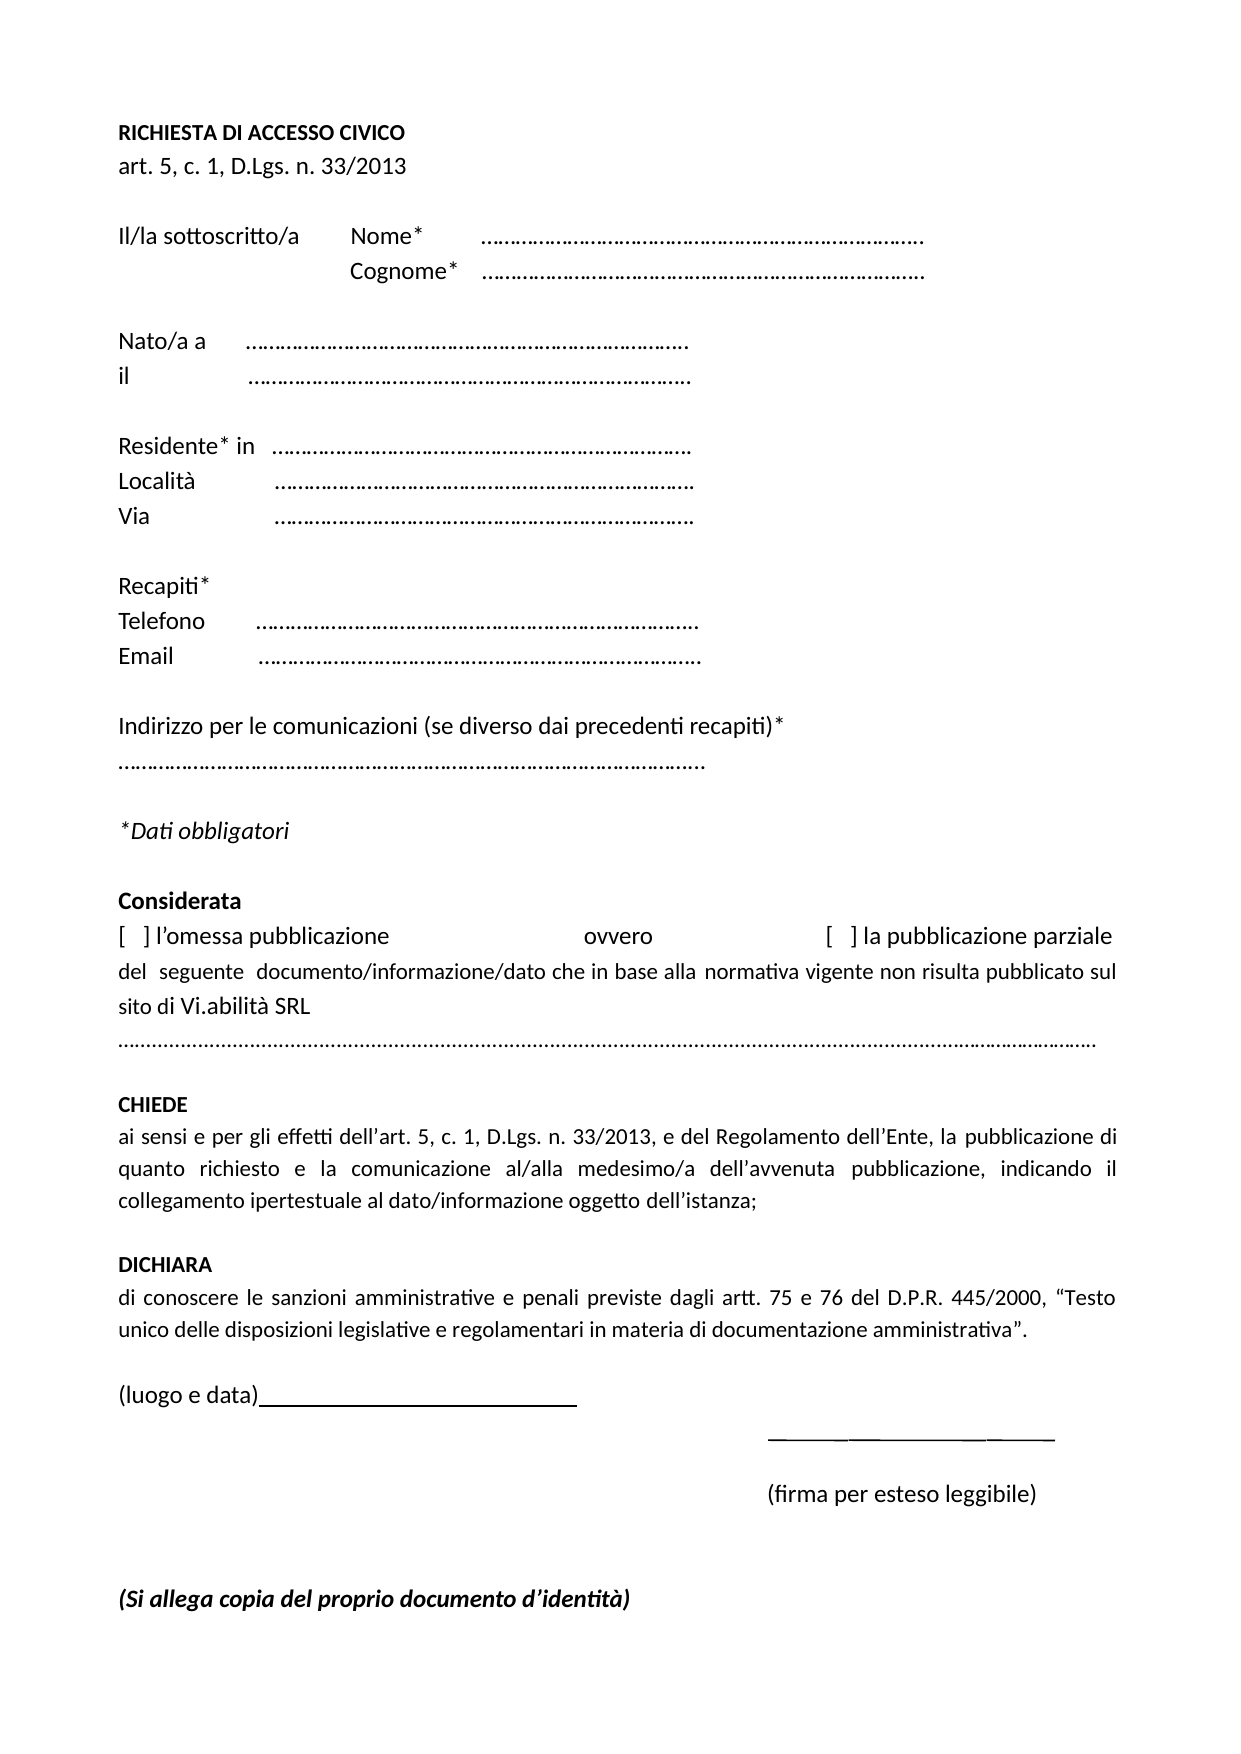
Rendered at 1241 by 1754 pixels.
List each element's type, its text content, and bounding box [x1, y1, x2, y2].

subtitle di conoscere le sanzioni amministrative e penali previste dagli artt. 75 e 76 del D.P.R. 445/2000, “Testo unico delle disposizioni legislative e regolamentari in materia di documentazione amministrativa”. [118, 1283, 1117, 1343]
text Residente* in ………………………………………………………………. [118, 430, 1117, 461]
text art. 5, c. 1, D.Lgs. n. 33/2013 [118, 150, 1117, 181]
subtitle RICHIESTA DI ACCESSO CIVICO [118, 118, 1117, 146]
text Cognome* ………………………………………………………………….. [118, 255, 1117, 286]
text (Si allega copia del proprio documento d’identità) [118, 1583, 1122, 1613]
text Email ………………………………………………………………….. [118, 640, 1117, 671]
subtitle CHIEDE [118, 1090, 1117, 1118]
text Indirizzo per le comunicazioni (se diverso dai precedenti recapiti)* [118, 710, 1117, 741]
text Nato/a a ………………………………………………………………….. [118, 325, 1117, 356]
text ………………………………………………………………………………………... [118, 745, 1117, 776]
text *Dati obbligatori [118, 815, 1117, 846]
text …...............................................................................................................................................…………………….. [118, 1025, 1117, 1053]
subtitle ai sensi e per gli effetti dell’art. 5, c. 1, D.Lgs. n. 33/2013, e del Regolamento dell’Ente, la pubblicazione di quanto richiesto e la comunicazione al/alla medesimo/a dell’avvenuta pubblicazione, indicando il collegamento ipertestuale al dato/informazione oggetto dell’istanza; [118, 1122, 1117, 1214]
text Telefono ………………………………………………………………….. [118, 605, 1117, 636]
text Il/la sottoscritto/a Nome* ………………………………………………………………….. [118, 220, 1117, 251]
text del seguente documento/informazione/dato che in base alla normativa vigente non risulta pubblicato sul sito di Vi.abilità SRL [118, 955, 1117, 1021]
text Considerata [118, 885, 1117, 916]
text Recapiti* [118, 570, 1117, 601]
subtitle DICHIARA [118, 1251, 1117, 1279]
text (luogo e data) [118, 1379, 1122, 1410]
text [ ] l’omessa pubblicazione ovvero [ ] la pubblicazione parziale [118, 920, 1117, 951]
text il ………………………………………………………………….. [118, 360, 1117, 391]
text Località ………………………………………………………………. [118, 465, 1117, 496]
text Via ………………………………………………………………. [118, 500, 1117, 531]
text (firma per esteso leggibile) [767, 1478, 1122, 1508]
